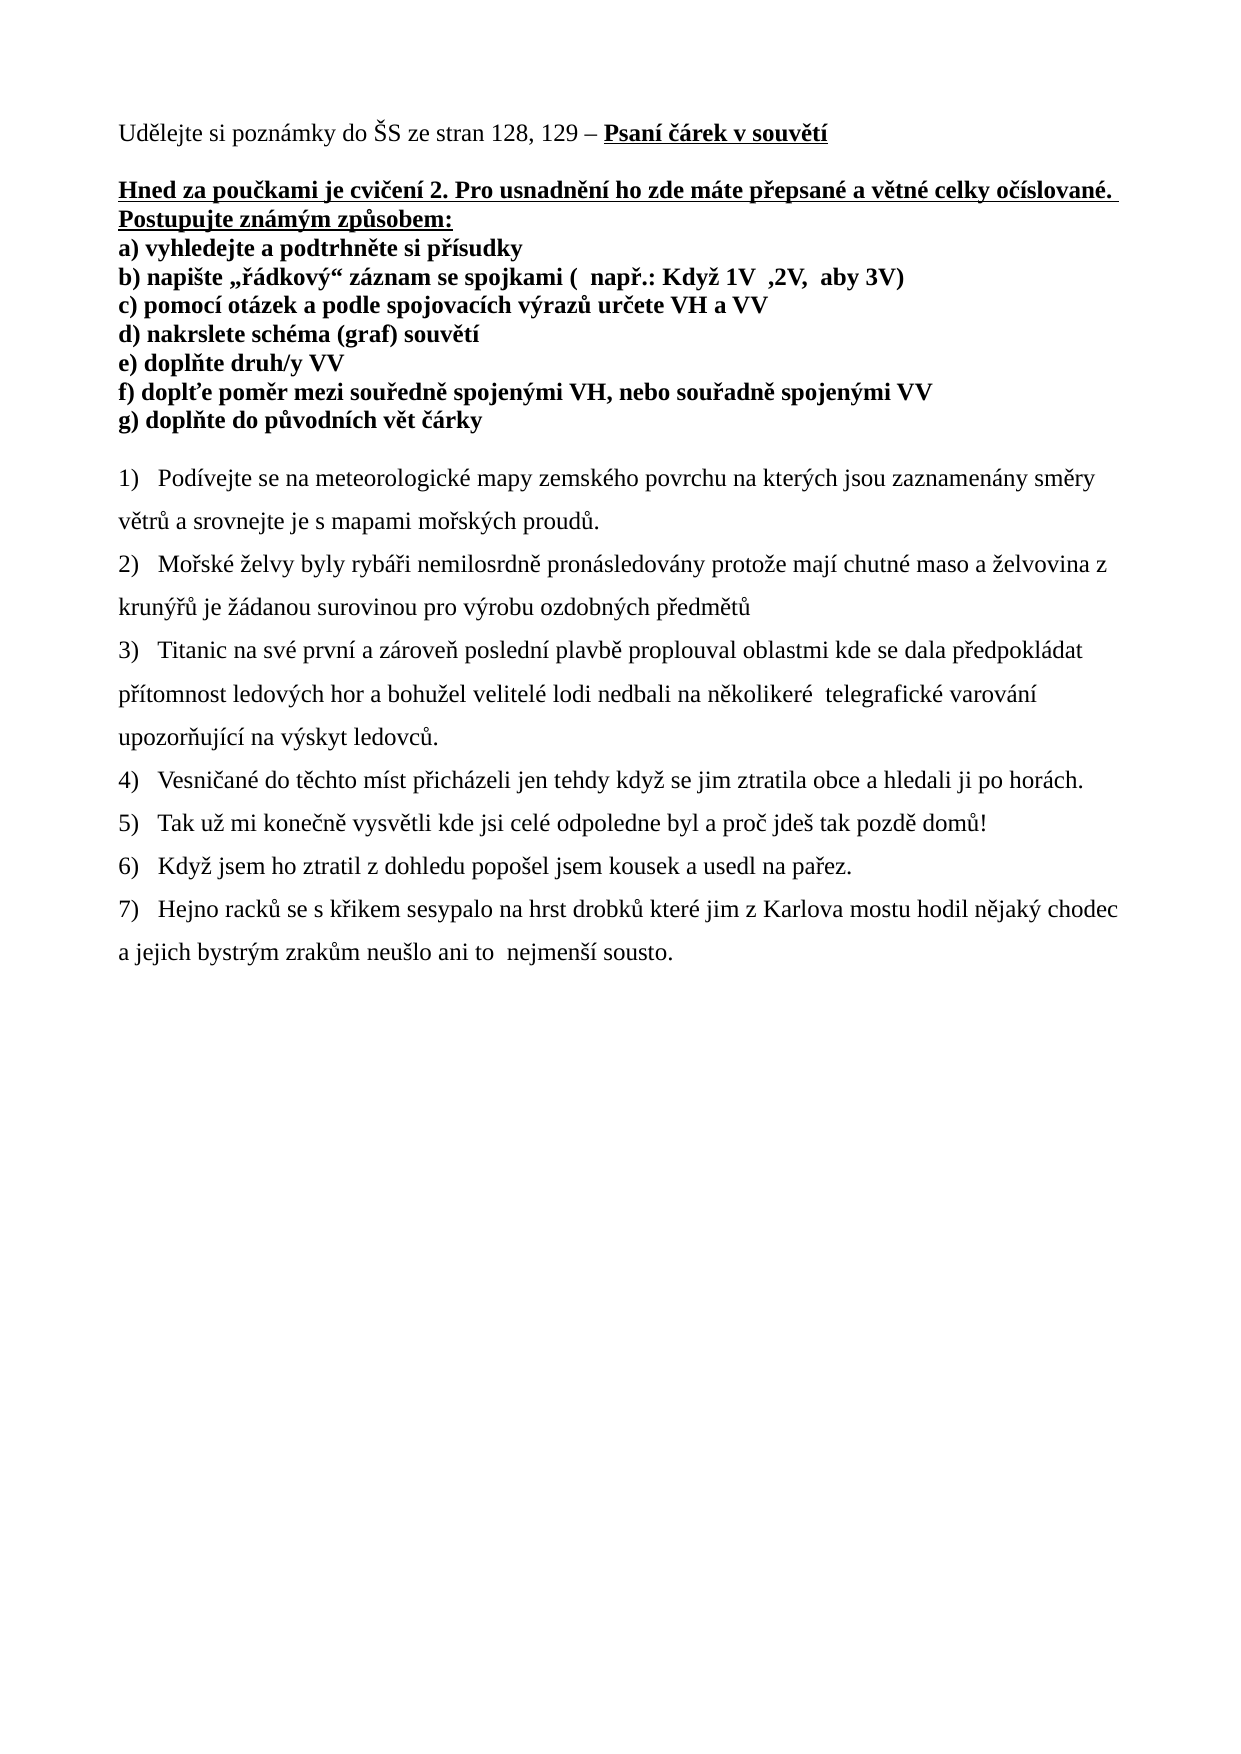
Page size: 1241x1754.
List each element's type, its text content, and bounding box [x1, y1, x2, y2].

text g) doplňte do původních vět čárky [118, 406, 1122, 434]
text d) nakrslete schéma (graf) souvětí [118, 319, 1122, 348]
text e) doplňte druh/y VV [118, 348, 1122, 377]
text a) vyhledejte a podtrhněte si přísudky [118, 233, 1122, 262]
text f) doplťe poměr mezi souředně spojenými VH, nebo souřadně spojenými VV [118, 377, 1122, 406]
text 3) Titanic na své první a zároveň poslední plavbě proplouval oblastmi kde se dala předpokládat přítomnost ledových hor a bohužel velitelé lodi nedbali na několikeré telegrafické varování upozorňující na výskyt ledovců. [118, 636, 1122, 751]
text Udělejte si poznámky do ŠS ze stran 128, 129 – Psaní čárek v souvětí [118, 118, 1122, 147]
text 6) Když jsem ho ztratil z dohledu popošel jsem kousek a usedl na pařez. [118, 851, 1122, 880]
text 7) Hejno racků se s křikem sesypalo na hrst drobků které jim z Karlova mostu hodil nějaký chodec a jejich bystrým zrakům neušlo ani to nejmenší sousto. [118, 894, 1122, 966]
text 2) Mořské želvy byly rybáři nemilosrdně pronásledovány protože mají chutné maso a želvovina z krunýřů je žádanou surovinou pro výrobu ozdobných předmětů [118, 549, 1122, 621]
text Hned za poučkami je cvičení 2. Pro usnadnění ho zde máte přepsané a větné celky očíslované. Postupujte známým způsobem: [118, 176, 1122, 233]
text 4) Vesničané do těchto míst přicházeli jen tehdy když se jim ztratila obce a hledali ji po horách. [118, 765, 1122, 794]
text 1) Podívejte se na meteorologické mapy zemského povrchu na kterých jsou zaznamenány směry větrů a srovnejte je s mapami mořských proudů. [118, 463, 1122, 535]
text c) pomocí otázek a podle spojovacích výrazů určete VH a VV [118, 291, 1122, 319]
text b) napište „řádkový“ záznam se spojkami ( např.: Když 1V ,2V, aby 3V) [118, 262, 1122, 291]
text 5) Tak už mi konečně vysvětli kde jsi celé odpoledne byl a proč jdeš tak pozdě domů! [118, 808, 1122, 837]
